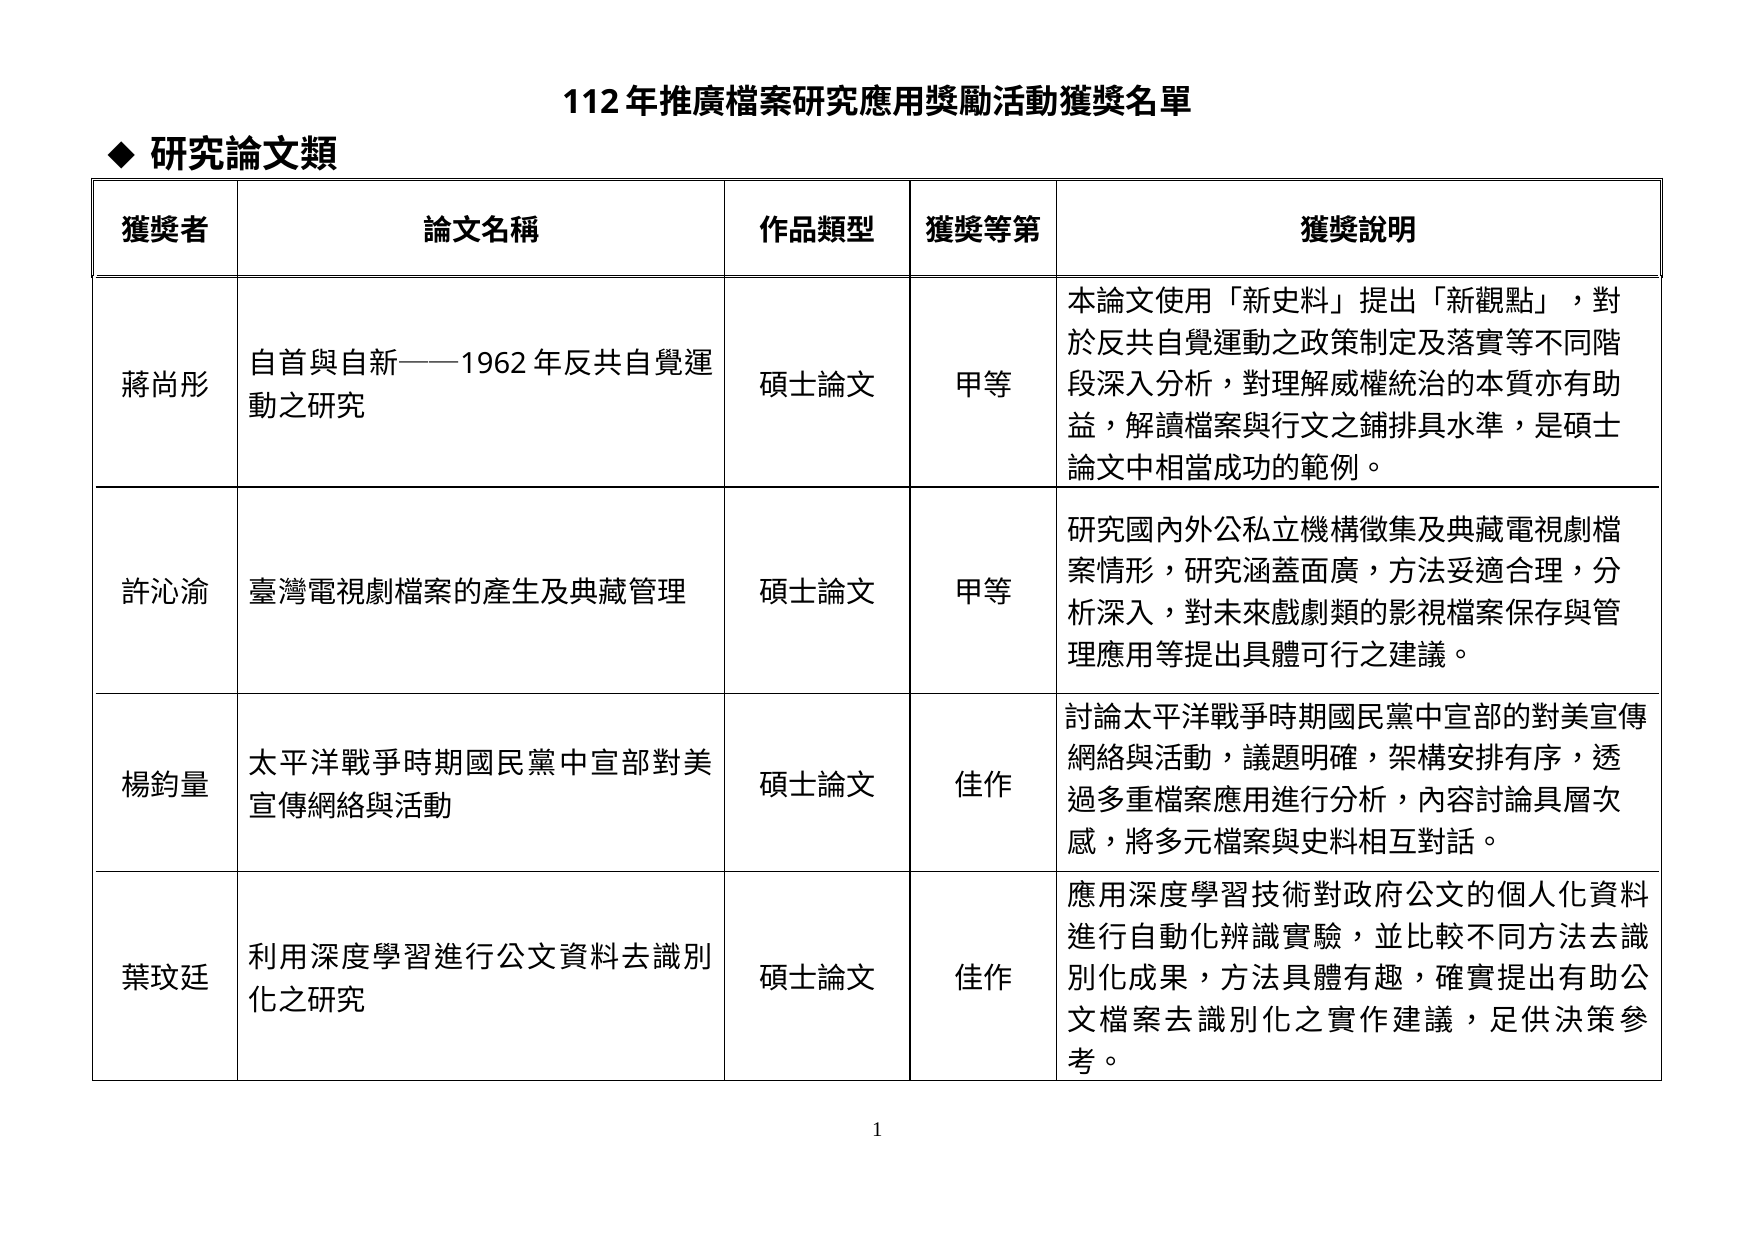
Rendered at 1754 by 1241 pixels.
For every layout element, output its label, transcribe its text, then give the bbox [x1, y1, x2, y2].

table_cell 應用深度學習技術對政府公文的個人化資料進行自動化辨識實驗，並比較不同方法去識別化成果，方法具體有趣，確實提出有助公文檔案去識別化之實作建議，足供決策參考。 [1057, 871, 1661, 1080]
table_cell 碩士論文 [725, 694, 909, 871]
text 112年推廣檔案研究應用獎勵活動獲獎名單 [75, 75, 1679, 123]
table_cell 蔣尚彤 [93, 275, 237, 486]
table_header 獲奬等第 [911, 181, 1056, 275]
table_cell 楊鈞量 [93, 693, 237, 871]
table_cell 研究國內外公私立機構徵集及典藏電視劇檔案情形，研究涵蓋面廣，方法妥適合理，分析深入，對未來戲劇類的影視檔案保存與管理應用等提出具體可行之建議。 [1057, 486, 1661, 693]
table_cell 葉玟廷 [93, 871, 237, 1080]
table_cell 佳作 [911, 694, 1056, 871]
table_cell 討論太平洋戰爭時期國民黨中宣部的對美宣傳網絡與活動，議題明確，架構安排有序，透過多重檔案應用進行分析，內容討論具層次感，將多元檔案與史料相互對話。 [1057, 693, 1661, 871]
table_cell 甲等 [911, 488, 1056, 693]
table_header 獲奬說明 [1057, 181, 1660, 275]
table_cell 碩士論文 [725, 278, 909, 486]
table_cell 碩士論文 [725, 488, 909, 693]
table_cell 許沁渝 [93, 486, 237, 693]
table_cell 碩士論文 [725, 872, 909, 1080]
table_header 論文名稱 [238, 181, 724, 275]
table_cell 甲等 [911, 278, 1056, 486]
table_cell 自首與自新──1962年反共自覺運動之研究 [238, 278, 724, 486]
table_cell 太平洋戰爭時期國民黨中宣部對美宣傳網絡與活動 [238, 694, 724, 871]
table_cell 佳作 [911, 872, 1056, 1080]
table_cell 本論文使用「新史料」提出「新觀點」，對於反共自覺運動之政策制定及落實等不同階段深入分析，對理解威權統治的本質亦有助益，解讀檔案與行文之鋪排具水準，是碩士論文中相當成功的範例。 [1057, 275, 1661, 486]
list 研究論文類 [104, 123, 1679, 178]
table_header 獲奬者 [94, 181, 237, 275]
table_header 作品類型 [725, 181, 909, 275]
table_cell 臺灣電視劇檔案的產生及典藏管理 [238, 488, 724, 693]
table_cell 利用深度學習進行公文資料去識別化之研究 [238, 872, 724, 1080]
